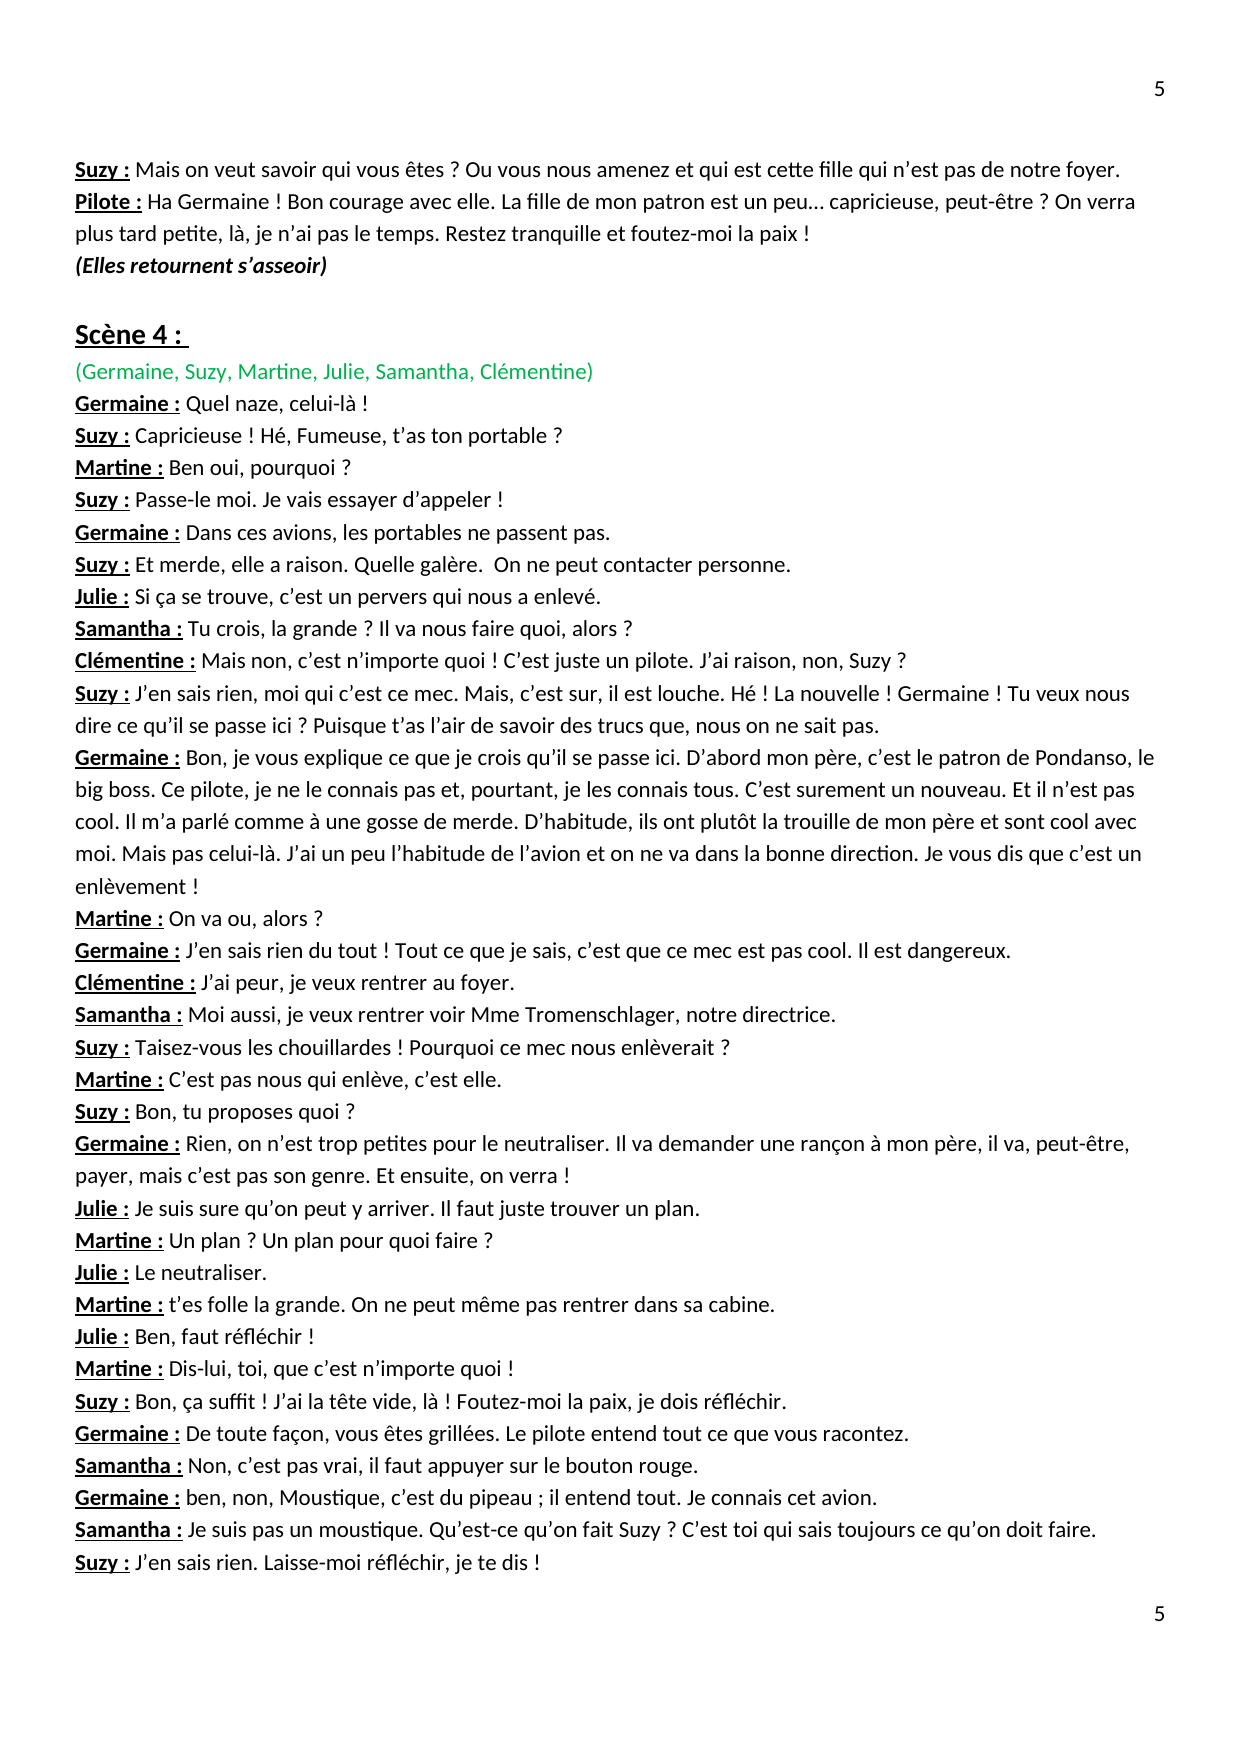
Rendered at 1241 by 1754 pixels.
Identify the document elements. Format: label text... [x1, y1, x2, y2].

text Samantha : Tu crois, la grande ? Il va nous faire quoi, alors ? [75, 614, 1165, 642]
text (Germaine, Suzy, Martine, Julie, Samantha, Clémentine) [75, 357, 1165, 385]
text Julie : Ben, faut réfléchir ! [75, 1322, 1165, 1350]
text (Elles retournent s’asseoir) [75, 251, 1165, 279]
text Suzy : J’en sais rien. Laisse-moi réfléchir, je te dis ! [75, 1548, 1165, 1576]
text Germaine : Bon, je vous explique ce que je crois qu’il se passe ici. D’abord mon père, c’est le patron de Pondanso, le big boss. Ce pilote, je ne le connais pas et, pourtant, je les connais tous. C’est surement un nouveau. Et il n’est pas cool. Il m’a parlé comme à une gosse de merde. D’habitude, ils ont plutôt la trouille de mon père et sont cool avec moi. Mais pas celui-là. J’ai un peu l’habitude de l’avion et on ne va dans la bonne direction. Je vous dis que c’est un enlèvement ! [75, 743, 1165, 900]
text Pilote : Ha Germaine ! Bon courage avec elle. La fille de mon patron est un peu… capricieuse, peut-être ? On verra plus tard petite, là, je n’ai pas le temps. Restez tranquille et foutez-moi la paix ! [75, 187, 1165, 247]
text Martine : On va ou, alors ? [75, 904, 1165, 932]
text Martine : C’est pas nous qui enlève, c’est elle. [75, 1065, 1165, 1093]
text Suzy : Et merde, elle a raison. Quelle galère. On ne peut contacter personne. [75, 550, 1165, 578]
text Suzy : Bon, ça suffit ! J’ai la tête vide, là ! Foutez-moi la paix, je dois réfléchir. [75, 1387, 1165, 1415]
text Suzy : Taisez-vous les chouillardes ! Pourquoi ce mec nous enlèverait ? [75, 1033, 1165, 1061]
text Julie : Si ça se trouve, c’est un pervers qui nous a enlevé. [75, 582, 1165, 610]
text Martine : Un plan ? Un plan pour quoi faire ? [75, 1226, 1165, 1254]
text Scène 4 : [75, 316, 1165, 351]
text Suzy : Passe-le moi. Je vais essayer d’appeler ! [75, 486, 1165, 513]
text Suzy : Capricieuse ! Hé, Fumeuse, t’as ton portable ? [75, 421, 1165, 449]
text Suzy : Bon, tu proposes quoi ? [75, 1097, 1165, 1125]
text Germaine : De toute façon, vous êtes grillées. Le pilote entend tout ce que vous racontez. [75, 1419, 1165, 1447]
text Suzy : Mais on veut savoir qui vous êtes ? Ou vous nous amenez et qui est cette fille qui n’est pas de notre foyer. [75, 155, 1165, 183]
text Clémentine : Mais non, c’est n’importe quoi ! C’est juste un pilote. J’ai raison, non, Suzy ? [75, 646, 1165, 674]
text Germaine : Rien, on n’est trop petites pour le neutraliser. Il va demander une rançon à mon père, il va, peut-être, payer, mais c’est pas son genre. Et ensuite, on verra ! [75, 1129, 1165, 1189]
text Samantha : Je suis pas un moustique. Qu’est-ce qu’on fait Suzy ? C’est toi qui sais toujours ce qu’on doit faire. [75, 1516, 1165, 1543]
text Suzy : J’en sais rien, moi qui c’est ce mec. Mais, c’est sur, il est louche. Hé ! La nouvelle ! Germaine ! Tu veux nous dire ce qu’il se passe ici ? Puisque t’as l’air de savoir des trucs que, nous on ne sait pas. [75, 679, 1165, 739]
text Julie : Le neutraliser. [75, 1258, 1165, 1286]
text Germaine : J’en sais rien du tout ! Tout ce que je sais, c’est que ce mec est pas cool. Il est dangereux. [75, 936, 1165, 964]
text Clémentine : J’ai peur, je veux rentrer au foyer. [75, 968, 1165, 996]
text Germaine : Dans ces avions, les portables ne passent pas. [75, 518, 1165, 546]
text Martine : Ben oui, pourquoi ? [75, 453, 1165, 481]
text Martine : t’es folle la grande. On ne peut même pas rentrer dans sa cabine. [75, 1290, 1165, 1318]
text Germaine : ben, non, Moustique, c’est du pipeau ; il entend tout. Je connais cet avion. [75, 1483, 1165, 1511]
text Samantha : Non, c’est pas vrai, il faut appuyer sur le bouton rouge. [75, 1451, 1165, 1479]
text Martine : Dis-lui, toi, que c’est n’importe quoi ! [75, 1354, 1165, 1383]
text Julie : Je suis sure qu’on peut y arriver. Il faut juste trouver un plan. [75, 1194, 1165, 1222]
text Samantha : Moi aussi, je veux rentrer voir Mme Tromenschlager, notre directrice. [75, 1001, 1165, 1028]
text Germaine : Quel naze, celui-là ! [75, 389, 1165, 417]
